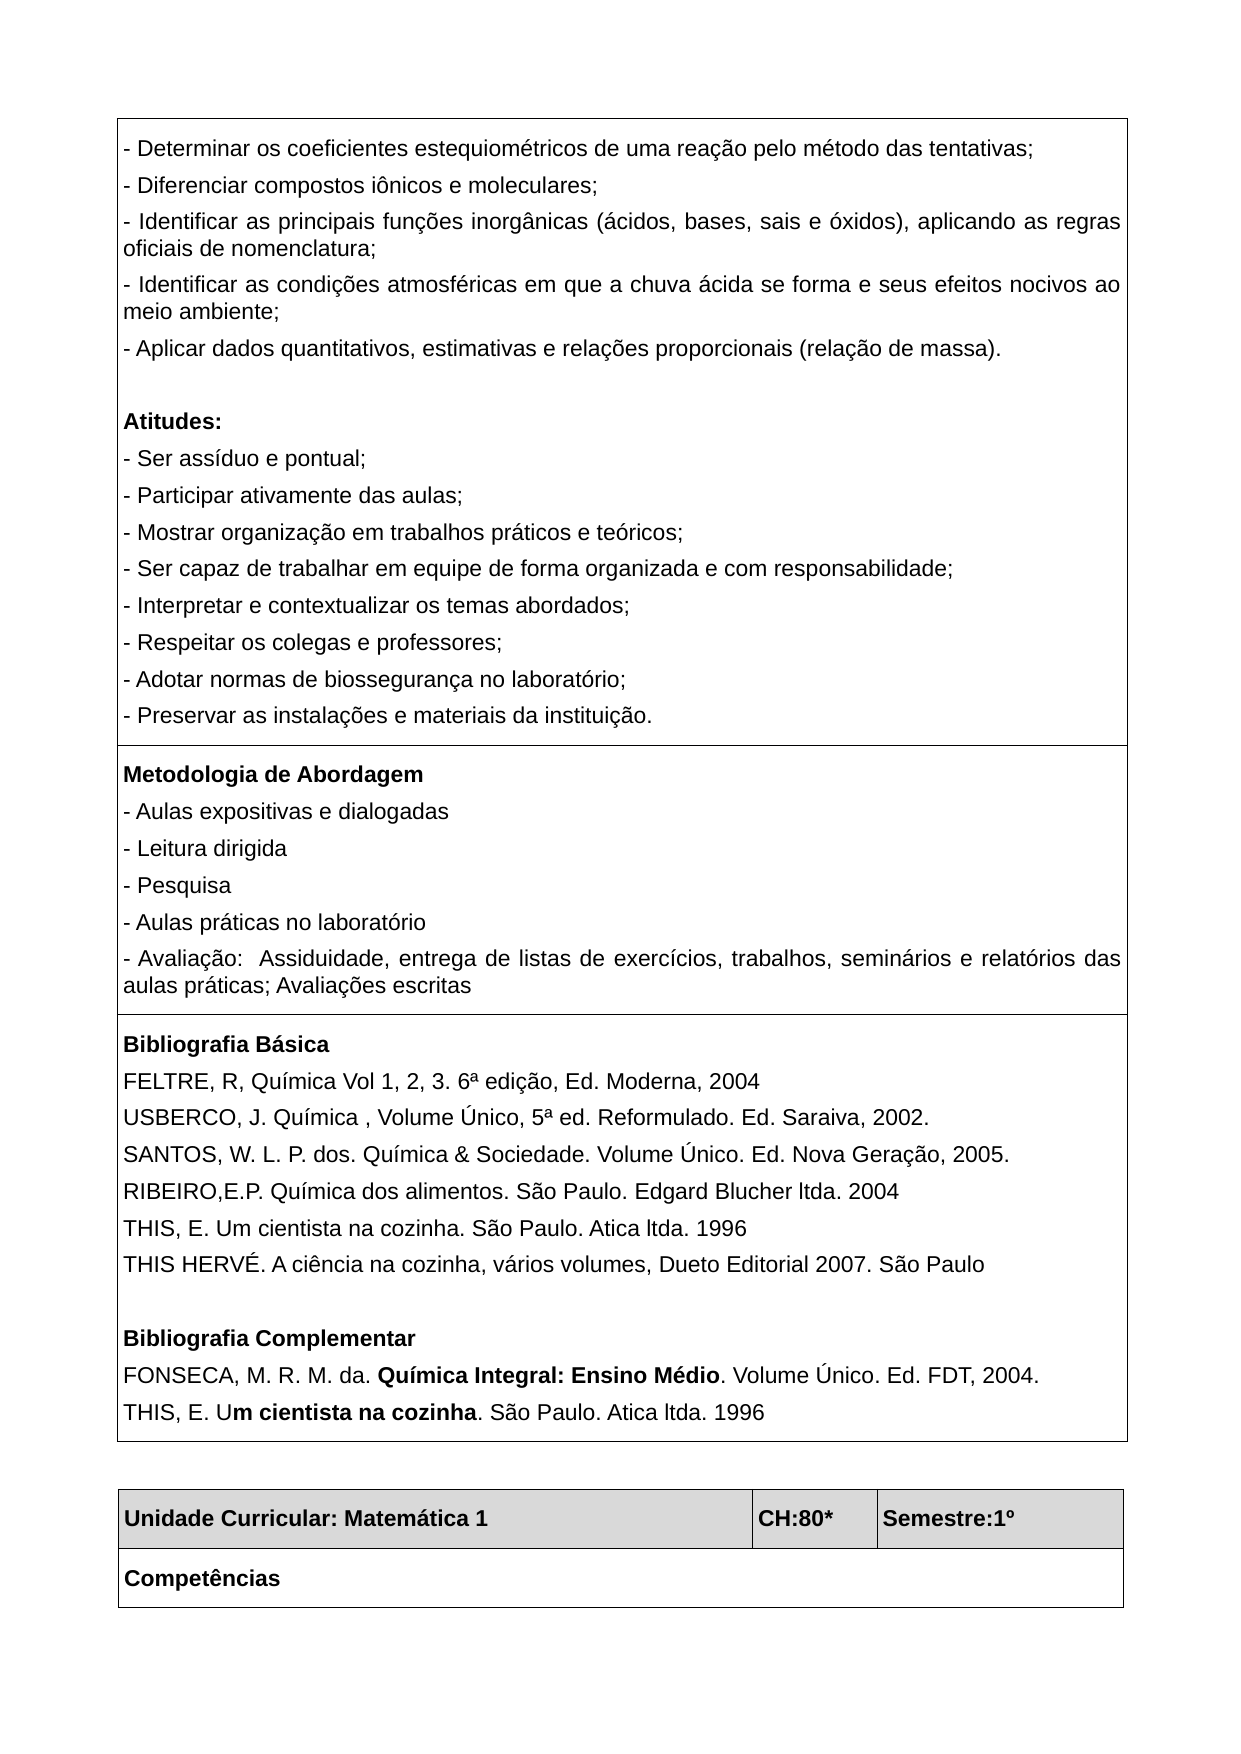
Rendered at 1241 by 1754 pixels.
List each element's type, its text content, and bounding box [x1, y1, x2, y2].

table_cell - Determinar os coeficientes estequiométricos de uma reação pelo método das tentativas; - Diferenciar compostos iônicos e moleculares; - Identificar as principais funções inorgânicas (ácidos, bases, sais e óxidos), aplicando as regras oficiais de nomenclatura; - Identificar as condições atmosféricas em que a chuva ácida se forma e seus efeitos nocivos ao meio ambiente; - Aplicar dados quantitativos, estimativas e relações proporcionais (relação de massa). Atitudes: - Ser assíduo e pontual; - Participar ativamente das aulas; - Mostrar organização em trabalhos práticos e teóricos; - Ser capaz de trabalhar em equipe de forma organizada e com responsabilidade; - Interpretar e contextualizar os temas abordados; - Respeitar os colegas e professores; - Adotar normas de biossegurança no laboratório; - Preservar as instalações e materiais da instituição. [118, 119, 1127, 745]
table_header CH:80* [753, 1490, 877, 1548]
table_header Semestre:1º [878, 1490, 1123, 1548]
table_header Unidade Curricular: Matemática 1 [119, 1490, 752, 1548]
table_cell Competências [119, 1549, 1123, 1607]
table_cell Metodologia de Abordagem - Aulas expositivas e dialogadas - Leitura dirigida - Pesquisa - Aulas práticas no laboratório - Avaliação: Assiduidade, entrega de listas de exercícios, trabalhos, seminários e relatórios das aulas práticas; Avaliações escritas [118, 746, 1127, 1014]
table_cell Bibliografia Básica FELTRE, R, Química Vol 1, 2, 3. 6ª edição, Ed. Moderna, 2004 USBERCO, J. Química , Volume Único, 5ª ed. Reformulado. Ed. Saraiva, 2002. SANTOS, W. L. P. dos. Química & Sociedade. Volume Único. Ed. Nova Geração, 2005. RIBEIRO,E.P. Química dos alimentos. São Paulo. Edgard Blucher ltda. 2004 THIS, E. Um cientista na cozinha. São Paulo. Atica ltda. 1996 THIS HERVÉ. A ciência na cozinha, vários volumes, Dueto Editorial 2007. São Paulo Bibliografia Complementar FONSECA, M. R. M. da. Química Integral: Ensino Médio. Volume Único. Ed. FDT, 2004. THIS, E. Um cientista na cozinha. São Paulo. Atica ltda. 1996 [118, 1015, 1127, 1441]
